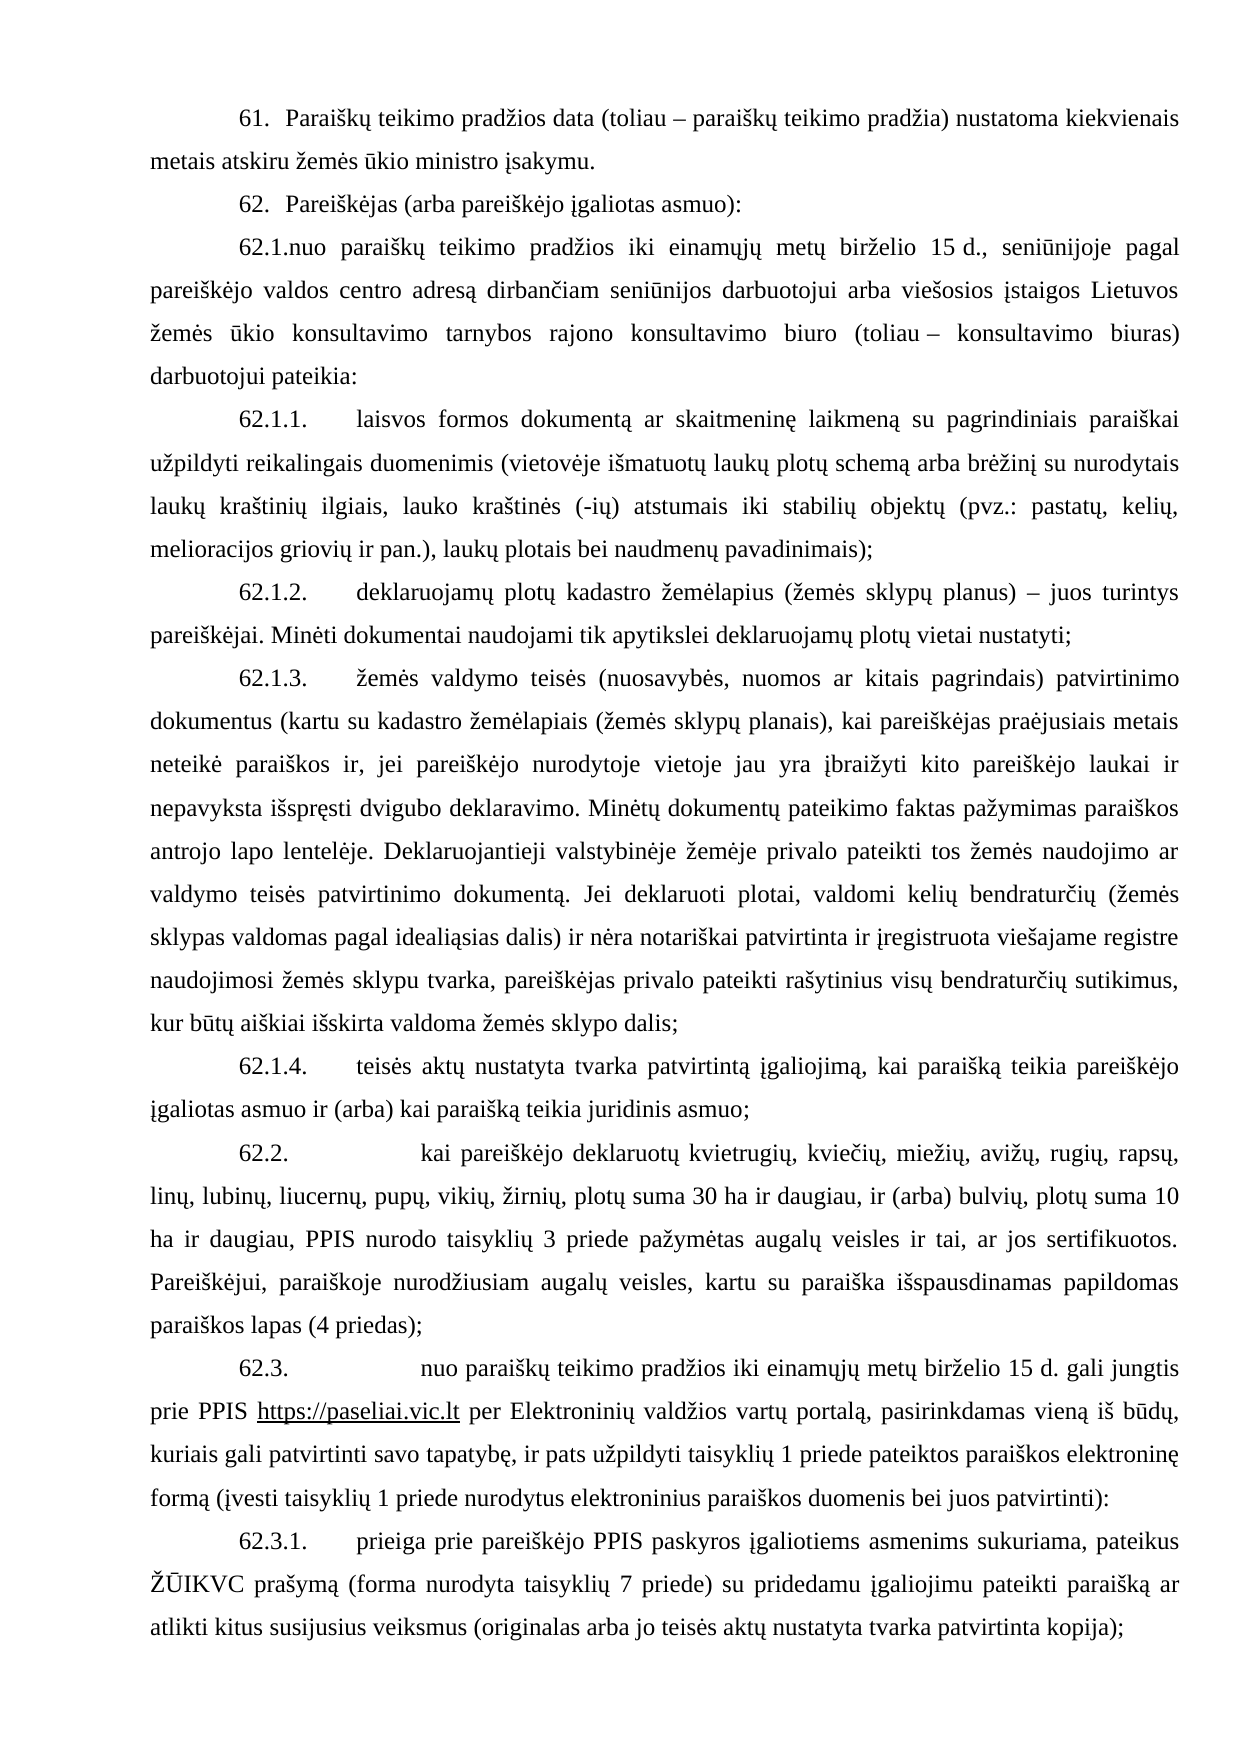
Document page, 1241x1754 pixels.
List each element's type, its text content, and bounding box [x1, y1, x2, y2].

text 62.3. nuo paraiškų teikimo pradžios iki einamųjų metų birželio 15 d. gali jungtis prie PPIS https://paseliai.vic.lt per Elektroninių valdžios vartų portalą, pasirinkdamas vieną iš būdų, kuriais gali patvirtinti savo tapatybę, ir pats užpildyti taisyklių 1 priede pateiktos paraiškos elektroninę formą (įvesti taisyklių 1 priede nurodytus elektroninius paraiškos duomenis bei juos patvirtinti): [150, 1353, 1180, 1511]
text 62.1.4. teisės aktų nustatyta tvarka patvirtintą įgaliojimą, kai paraišką teikia pareiškėjo įgaliotas asmuo ir (arba) kai paraišką teikia juridinis asmuo; [150, 1051, 1180, 1123]
text 62.1.2. deklaruojamų plotų kadastro žemėlapius (žemės sklypų planus) – juos turintys pareiškėjai. Minėti dokumentai naudojami tik apytikslei deklaruojamų plotų vietai nustatyti; [150, 577, 1180, 649]
text 62. Pareiškėjas (arba pareiškėjo įgaliotas asmuo): [150, 189, 1180, 218]
text 62.2. kai pareiškėjo deklaruotų kvietrugių, kviečių, miežių, avižų, rugių, rapsų, linų, lubinų, liucernų, pupų, vikių, žirnių, plotų suma 30 ha ir daugiau, ir (arba) bulvių, plotų suma 10 ha ir daugiau, PPIS nurodo taisyklių 3 priede pažymėtas augalų veisles ir tai, ar jos sertifikuotos. Pareiškėjui, paraiškoje nurodžiusiam augalų veisles, kartu su paraiška išspausdinamas papildomas paraiškos lapas (4 priedas); [150, 1138, 1180, 1339]
text 62.1.3. žemės valdymo teisės (nuosavybės, nuomos ar kitais pagrindais) patvirtinimo dokumentus (kartu su kadastro žemėlapiais (žemės sklypų planais), kai pareiškėjas praėjusiais metais neteikė paraiškos ir, jei pareiškėjo nurodytoje vietoje jau yra įbraižyti kito pareiškėjo laukai ir nepavyksta išspręsti dvigubo deklaravimo. Minėtų dokumentų pateikimo faktas pažymimas paraiškos antrojo lapo lentelėje. Deklaruojantieji valstybinėje žemėje privalo pateikti tos žemės naudojimo ar valdymo teisės patvirtinimo dokumentą. Jei deklaruoti plotai, valdomi kelių bendraturčių (žemės sklypas valdomas pagal idealiąsias dalis) ir nėra notariškai patvirtinta ir įregistruota viešajame registre naudojimosi žemės sklypu tvarka, pareiškėjas privalo pateikti rašytinius visų bendraturčių sutikimus, kur būtų aiškiai išskirta valdoma žemės sklypo dalis; [150, 663, 1180, 1037]
text 62.3.1. prieiga prie pareiškėjo PPIS paskyros įgaliotiems asmenims sukuriama, pateikus ŽŪIKVC prašymą (forma nurodyta taisyklių 7 priede) su pridedamu įgaliojimu pateikti paraišką ar atlikti kitus susijusius veiksmus (originalas arba jo teisės aktų nustatyta tvarka patvirtinta kopija); [150, 1526, 1180, 1641]
text 61. Paraiškų teikimo pradžios data (toliau – paraiškų teikimo pradžia) nustatoma kiekvienais metais atskiru žemės ūkio ministro įsakymu. [150, 103, 1180, 174]
text 62.1. nuo paraiškų teikimo pradžios iki einamųjų metų birželio 15 d., seniūnijoje pagal pareiškėjo valdos centro adresą dirbančiam seniūnijos darbuotojui arba viešosios įstaigos Lietuvos žemės ūkio konsultavimo tarnybos rajono konsultavimo biuro (toliau – konsultavimo biuras) darbuotojui pateikia: [150, 232, 1180, 390]
text 62.1.1. laisvos formos dokumentą ar skaitmeninę laikmeną su pagrindiniais paraiškai užpildyti reikalingais duomenimis (vietovėje išmatuotų laukų plotų schemą arba brėžinį su nurodytais laukų kraštinių ilgiais, lauko kraštinės (-ių) atstumais iki stabilių objektų (pvz.: pastatų, kelių, melioracijos griovių ir pan.), laukų plotais bei naudmenų pavadinimais); [150, 404, 1180, 563]
